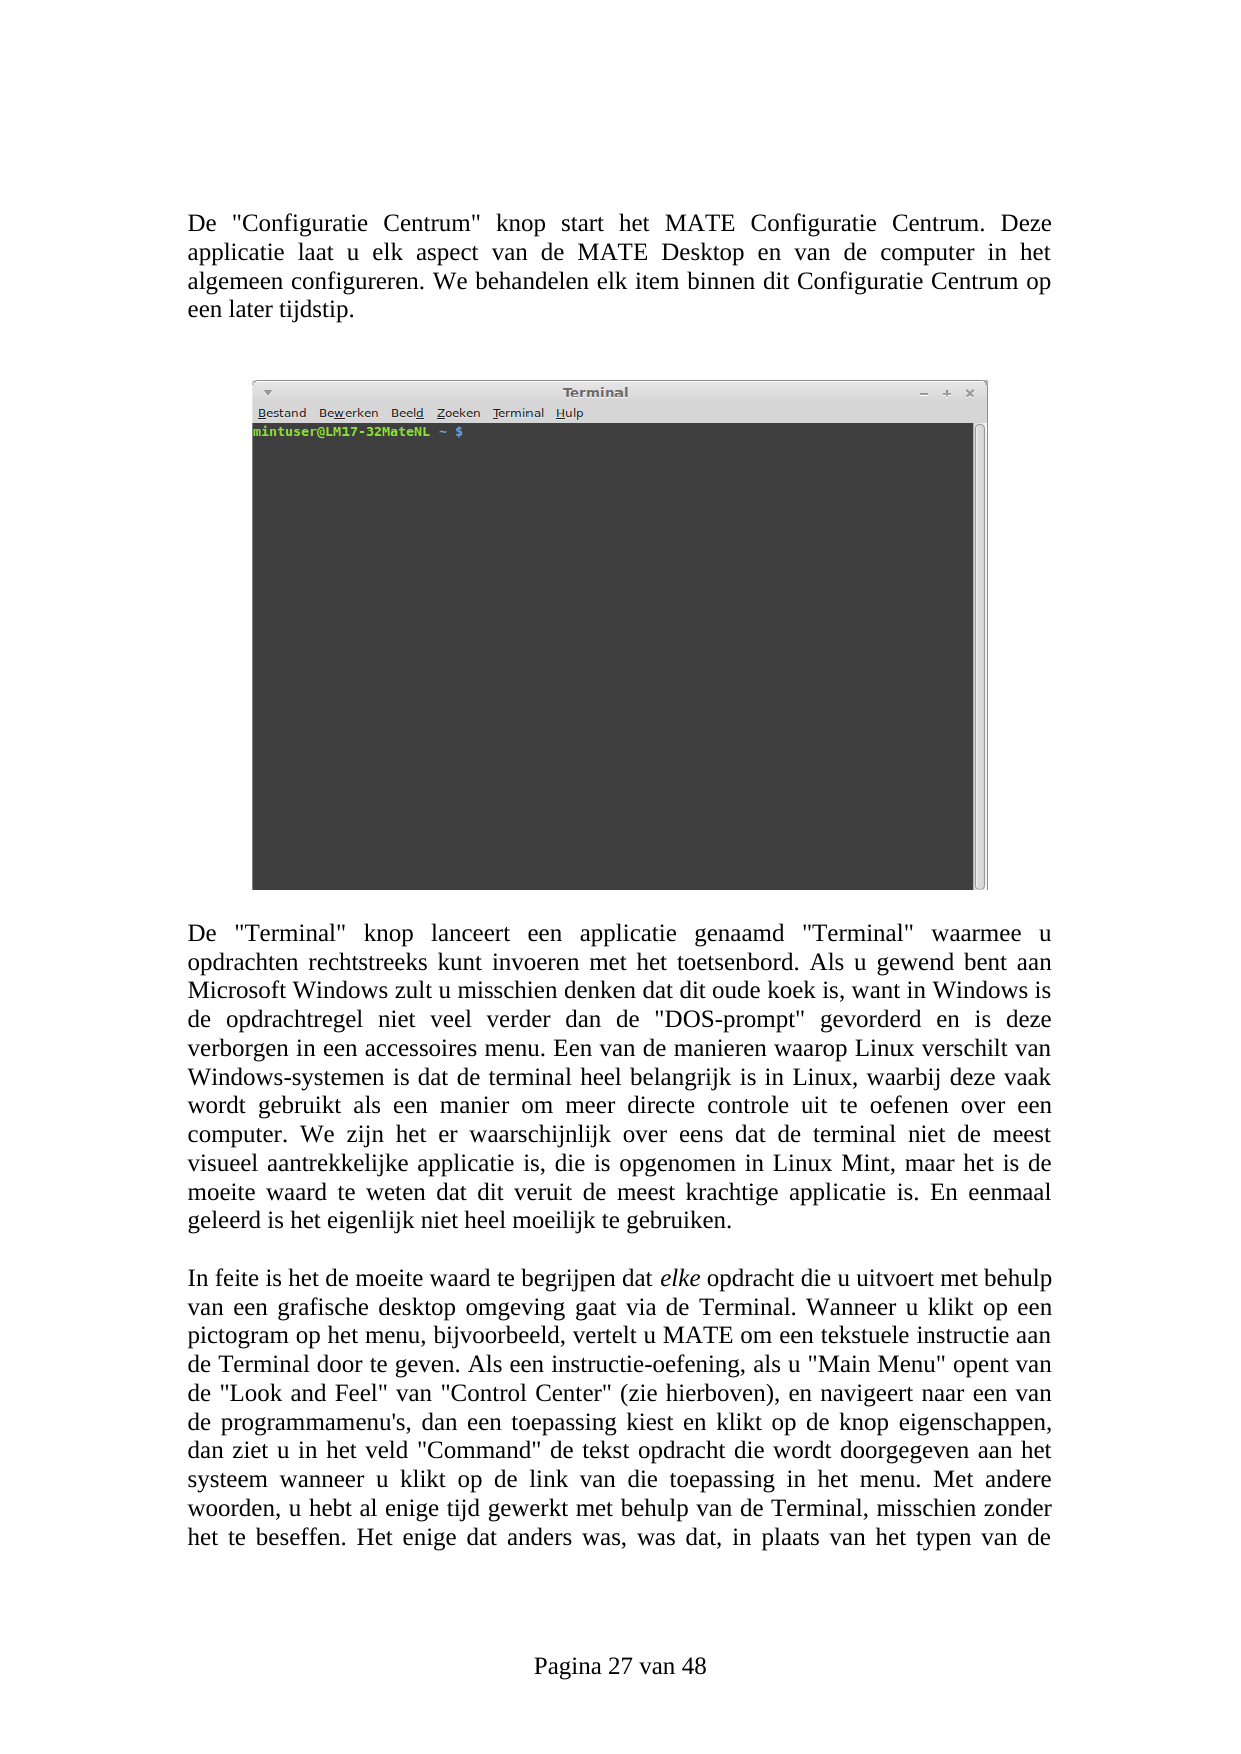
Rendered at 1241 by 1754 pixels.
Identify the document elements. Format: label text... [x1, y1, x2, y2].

text In feite is het de moeite waard te begrijpen dat elke opdracht die u uitvoert met behulp van een grafische desktop omgeving gaat via de Terminal. Wanneer u klikt op een pictogram op het menu, bijvoorbeeld, vertelt u MATE om een tekstuele instructie aan de Terminal door te geven. Als een instructie-oefening, als u "Main Menu" opent van de "Look and Feel" van "Control Center" (zie hierboven), en navigeert naar een van de programmamenu's, dan een toepassing kiest en klikt op de knop eigenschappen, dan ziet u in het veld "Command" de tekst opdracht die wordt doorgegeven aan het systeem wanneer u klikt op de link van die toepassing in het menu. Met andere woorden, u hebt al enige tijd gewerkt met behulp van de Terminal, misschien zonder het te beseffen. Het enige dat anders was, was dat, in plaats van het typen van de [187, 1263, 1053, 1550]
text De "Terminal" knop lanceert een applicatie genaamd "Terminal" waarmee u opdrachten rechtstreeks kunt invoeren met het toetsenbord. Als u gewend bent aan Microsoft Windows zult u misschien denken dat dit oude koek is, want in Windows is de opdrachtregel niet veel verder dan de "DOS-prompt" gevorderd en is deze verborgen in een accessoires menu. Een van de manieren waarop Linux verschilt van Windows-systemen is dat de terminal heel belangrijk is in Linux, waarbij deze vaak wordt gebruikt als een manier om meer directe controle uit te oefenen over een computer. We zijn het er waarschijnlijk over eens dat de terminal niet de meest visueel aantrekkelijke applicatie is, die is opgenomen in Linux Mint, maar het is de moeite waard te weten dat dit veruit de meest krachtige applicatie is. En eenmaal geleerd is het eigenlijk niet heel moeilijk te gebruiken. [187, 918, 1053, 1234]
picture [252, 380, 988, 890]
text De "Configuratie Centrum" knop start het MATE Configuratie Centrum. Deze applicatie laat u elk aspect van de MATE Desktop en van de computer in het algemeen configureren. We behandelen elk item binnen dit Configuratie Centrum op een later tijdstip. [187, 208, 1053, 323]
